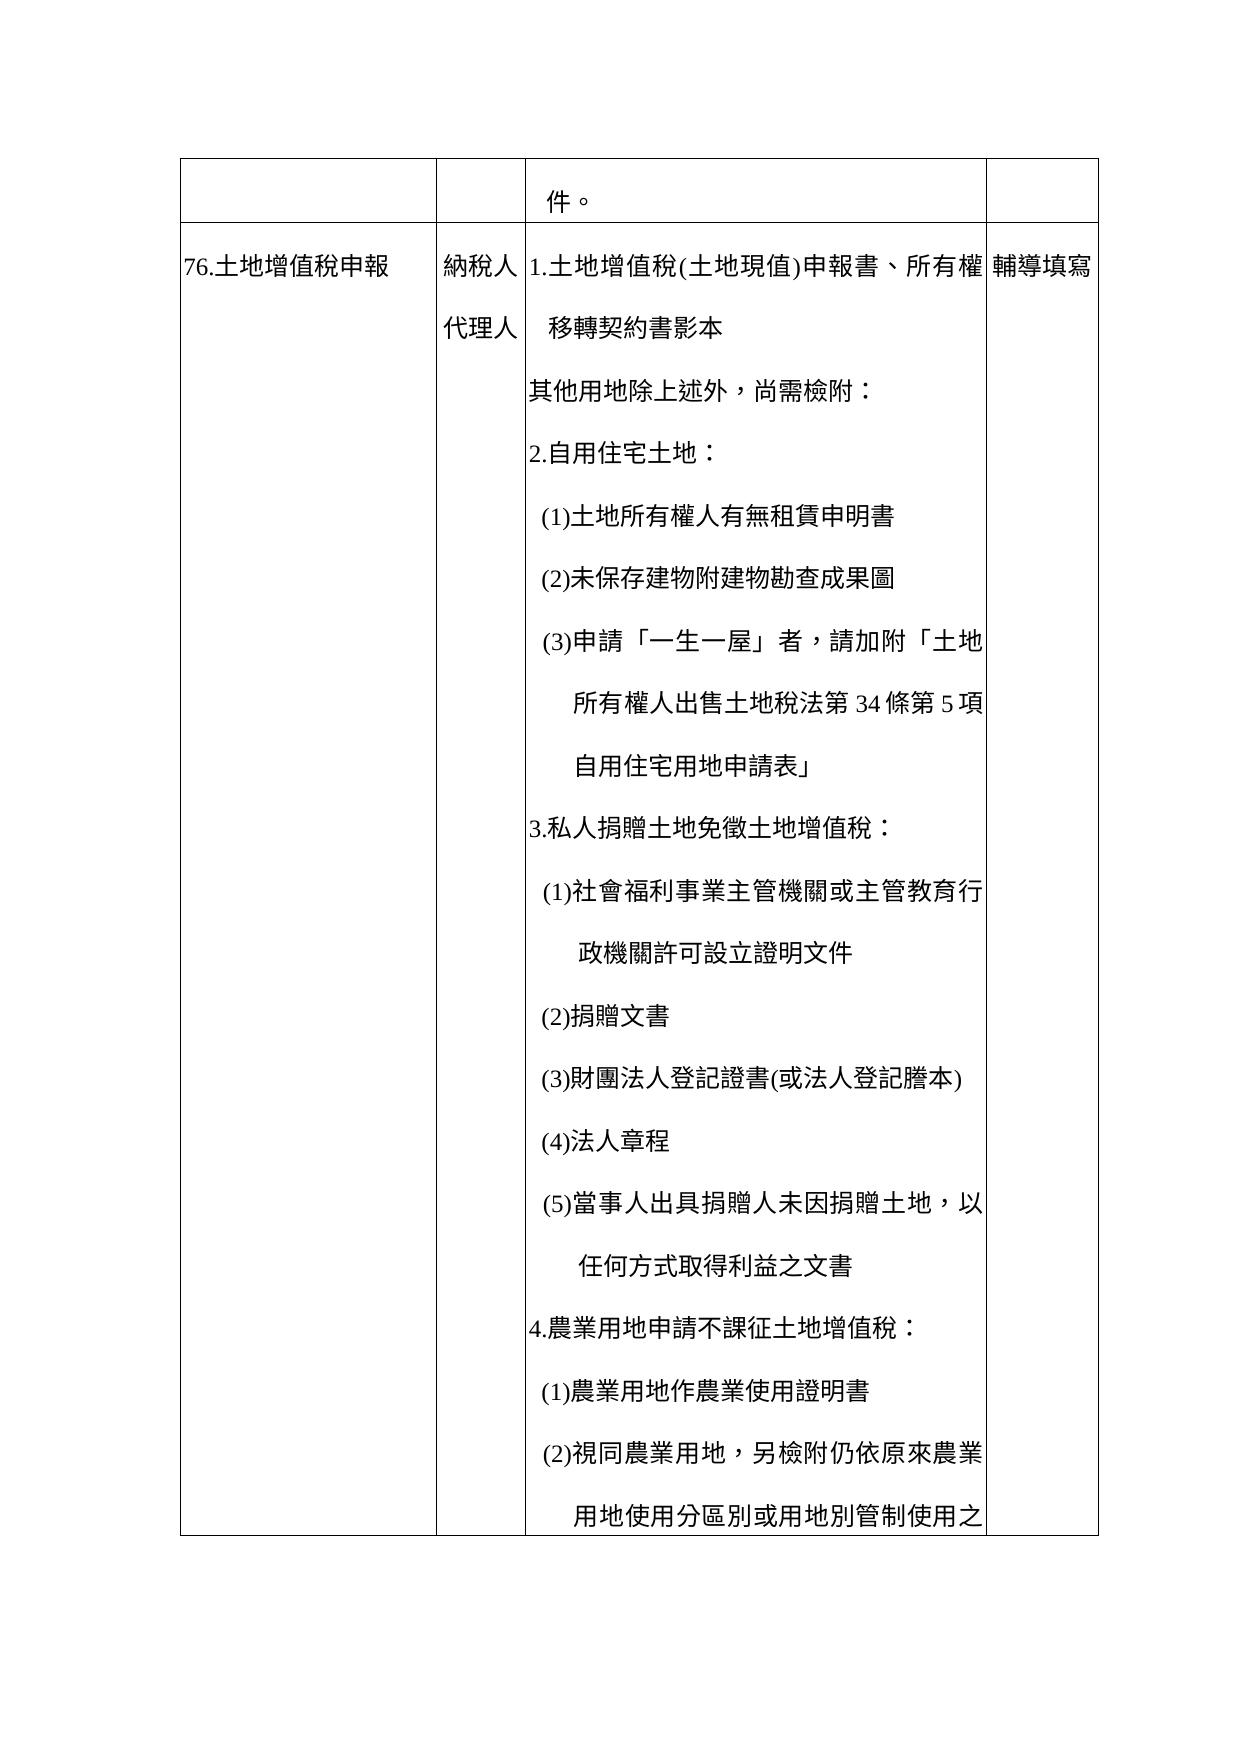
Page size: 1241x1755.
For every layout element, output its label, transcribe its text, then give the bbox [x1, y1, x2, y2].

table_cell 輔導填寫 [987, 223, 1098, 1535]
table_cell 1.土地增值稅(土地現值)申報書、所有權移轉契約書影本 其他用地除上述外，尚需檢附： 2.自用住宅土地： (1)土地所有權人有無租賃申明書 (2)未保存建物附建物勘查成果圖 (3)申請「一生一屋」者，請加附「土地所有權人出售土地稅法第34條第5項自用住宅用地申請表」 3.私人捐贈土地免徵土地增值稅： (1)社會福利事業主管機關或主管教育行政機關許可設立證明文件 (2)捐贈文書 (3)財團法人登記證書(或法人登記謄本) (4)法人章程 (5)當事人出具捐贈人未因捐贈土地，以任何方式取得利益之文書 4.農業用地申請不課征土地增值稅： (1)農業用地作農業使用證明書 (2)視同農業用地，另檢附仍依原來農業用地使用分區別或用地別管制使用之 [526, 223, 986, 1535]
table_cell 76.土地增值稅申報 [181, 223, 436, 1535]
table_cell [181, 159, 436, 222]
table_cell [987, 159, 1098, 222]
table_cell [437, 159, 525, 222]
table_cell 件。 [526, 159, 986, 222]
table_cell 納稅人 代理人 [437, 223, 525, 1535]
